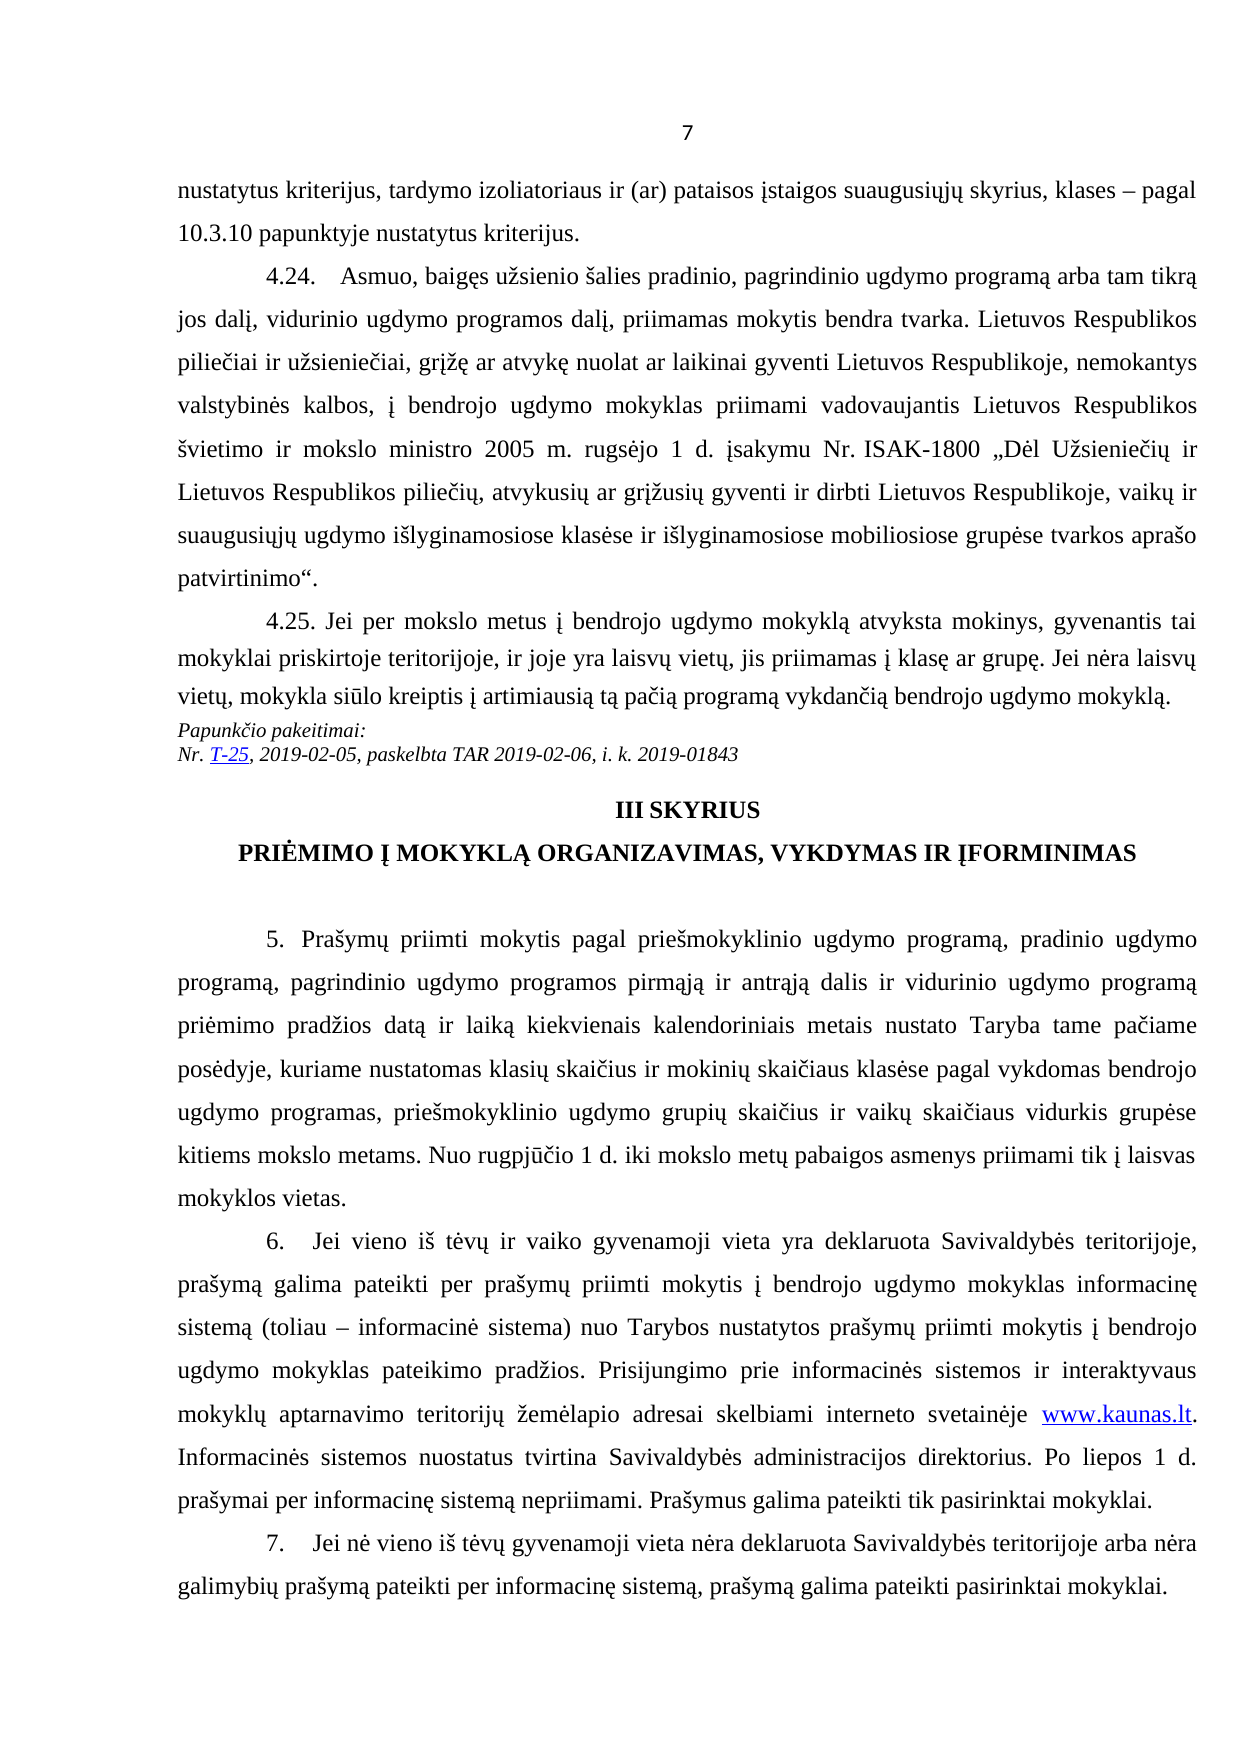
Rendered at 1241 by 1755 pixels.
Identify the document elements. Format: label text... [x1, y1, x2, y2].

text 7. Jei nė vieno iš tėvų gyvenamoji vieta nėra deklaruota Savivaldybės teritorijoje arba nėra galimybių prašymą pateikti per informacinę sistemą, prašymą galima pateikti pasirinktai mokyklai. [177, 1528, 1198, 1600]
text PRIĖMIMO Į MOKYKLĄ ORGANIZAVIMAS, VYKDYMAS IR ĮFORMINIMAS [177, 838, 1198, 867]
text III SKYRIUS [177, 795, 1198, 824]
text Nr. T-25, 2019-02-05, paskelbta TAR 2019-02-06, i. k. 2019-01843 [177, 742, 1198, 766]
text 6. Jei vieno iš tėvų ir vaiko gyvenamoji vieta yra deklaruota Savivaldybės teritorijoje, prašymą galima pateikti per prašymų priimti mokytis į bendrojo ugdymo mokyklas informacinę sistemą (toliau – informacinė sistema) nuo Tarybos nustatytos prašymų priimti mokytis į bendrojo ugdymo mokyklas pateikimo pradžios. Prisijungimo prie informacinės sistemos ir interaktyvaus mokyklų aptarnavimo teritorijų žemėlapio adresai skelbiami interneto svetainėje www.kaunas.lt. Informacinės sistemos nuostatus tvirtina Savivaldybės administracijos direktorius. Po liepos 1 d. prašymai per informacinę sistemą nepriimami. Prašymus galima pateikti tik pasirinktai mokyklai. [177, 1226, 1198, 1514]
text nustatytus kriterijus, tardymo izoliatoriaus ir (ar) pataisos įstaigos suaugusiųjų skyrius, klases – pagal 10.3.10 papunktyje nustatytus kriterijus. [177, 175, 1198, 247]
text 4.25. Jei per mokslo metus į bendrojo ugdymo mokyklą atvyksta mokinys, gyvenantis tai mokyklai priskirtoje teritorijoje, ir joje yra laisvų vietų, jis priimamas į klasę ar grupę. Jei nėra laisvų vietų, mokykla siūlo kreiptis į artimiausią tą pačią programą vykdančią bendrojo ugdymo mokyklą. [177, 606, 1198, 709]
text 4.24. Asmuo, baigęs užsienio šalies pradinio, pagrindinio ugdymo programą arba tam tikrą jos dalį, vidurinio ugdymo programos dalį, priimamas mokytis bendra tvarka. Lietuvos Respublikos piliečiai ir užsieniečiai, grįžę ar atvykę nuolat ar laikinai gyventi Lietuvos Respublikoje, nemokantys valstybinės kalbos, į bendrojo ugdymo mokyklas priimami vadovaujantis Lietuvos Respublikos švietimo ir mokslo ministro 2005 m. rugsėjo 1 d. įsakymu Nr. ISAK-1800 „Dėl Užsieniečių ir Lietuvos Respublikos piliečių, atvykusių ar grįžusių gyventi ir dirbti Lietuvos Respublikoje, vaikų ir suaugusiųjų ugdymo išlyginamosiose klasėse ir išlyginamosiose mobiliosiose grupėse tvarkos aprašo patvirtinimo“. [177, 261, 1198, 592]
text Papunkčio pakeitimai: [177, 718, 1198, 742]
text 5. Prašymų priimti mokytis pagal priešmokyklinio ugdymo programą, pradinio ugdymo programą, pagrindinio ugdymo programos pirmąją ir antrąją dalis ir vidurinio ugdymo programą priėmimo pradžios datą ir laiką kiekvienais kalendoriniais metais nustato Taryba tame pačiame posėdyje, kuriame nustatomas klasių skaičius ir mokinių skaičiaus klasėse pagal vykdomas bendrojo ugdymo programas, priešmokyklinio ugdymo grupių skaičius ir vaikų skaičiaus vidurkis grupėse kitiems mokslo metams. Nuo rugpjūčio 1 d. iki mokslo metų pabaigos asmenys priimami tik į laisvas mokyklos vietas. [177, 924, 1198, 1212]
